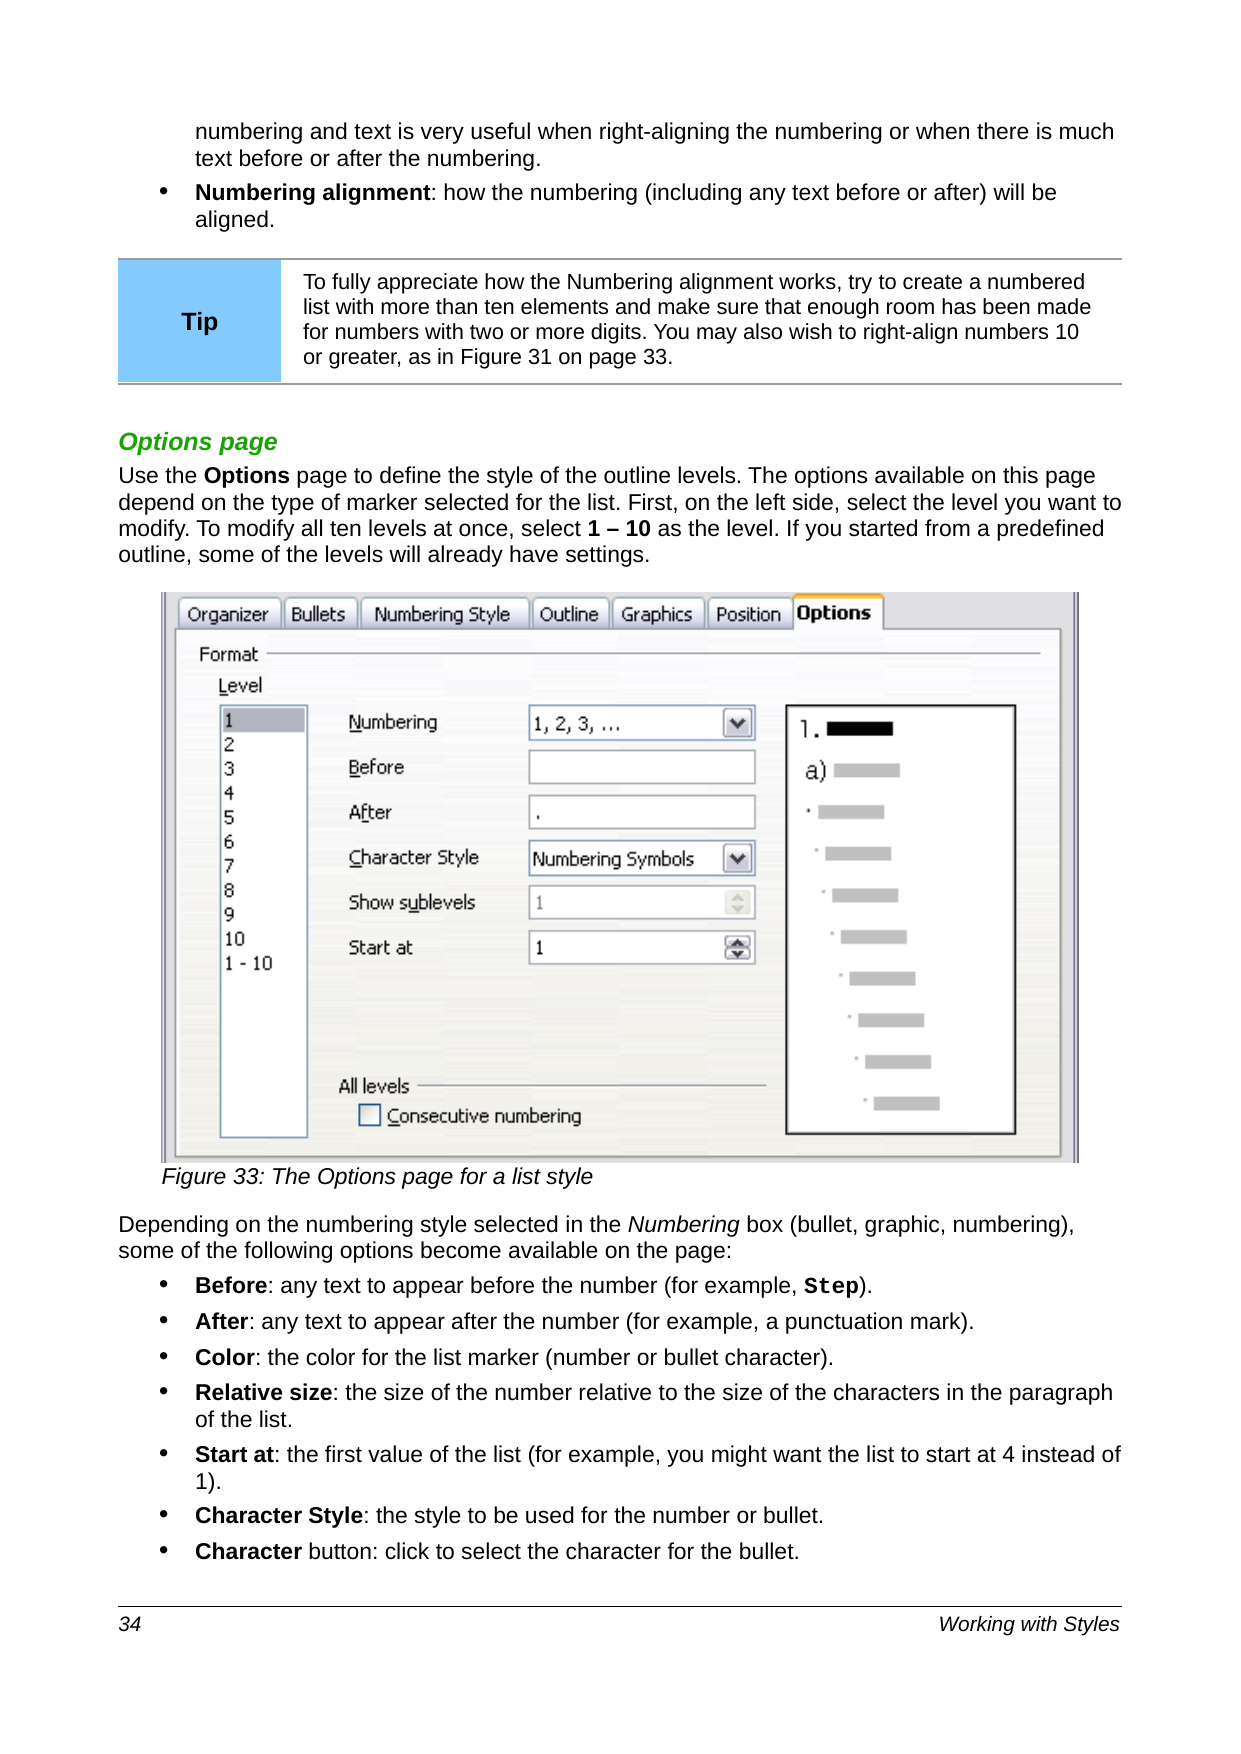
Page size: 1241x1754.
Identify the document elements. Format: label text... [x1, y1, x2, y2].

list Character Style: the style to be used for the number or bullet. [156, 1501, 1122, 1530]
list Color: the color for the list marker (number or bullet character). [156, 1342, 1122, 1371]
list Relative size: the size of the number relative to the size of the characters in the paragraph of the list. [156, 1377, 1122, 1433]
table_header To fully appreciate how the Numbering alignment works, try to create a numbered list with more than ten elements and make sure that enough room has been made for numbers with two or more digits. You may also wish to right-align numbers 10 or greater, as in Figure 31 on page 33. [281, 260, 1122, 382]
text Use the Options page to define the style of the outline levels. The options available on this page depend on the type of marker selected for the list. First, on the left side, select the level you want to modify. To modify all ten levels at once, select 1 – 10 as the level. If you started from a predefined outline, some of the levels will already have settings. [118, 462, 1122, 568]
list Depending on the numbering style selected in the Numbering box (bullet, graphic, numbering), some of the following options become available on the page: [118, 1211, 1122, 1263]
picture [161, 592, 1079, 1163]
list Character button: click to select the character for the bullet. [156, 1536, 1122, 1565]
list Start at: the first value of the list (for example, you might want the list to start at 4 instead of 1). [156, 1439, 1122, 1494]
list numbering and text is very useful when right-aligning the numbering or when there is much text before or after the numbering. [156, 118, 1122, 171]
list After: any text to appear after the number (for example, a punctuation mark). [156, 1306, 1122, 1335]
table_header Tip [118, 260, 281, 382]
list Before: any text to appear before the number (for example, Step). [156, 1270, 1122, 1300]
subtitle Options page [118, 427, 1122, 456]
text Figure 33: The Options page for a list style [161, 1163, 1079, 1189]
list Numbering alignment: how the numbering (including any text before or after) will be aligned. [156, 177, 1122, 233]
